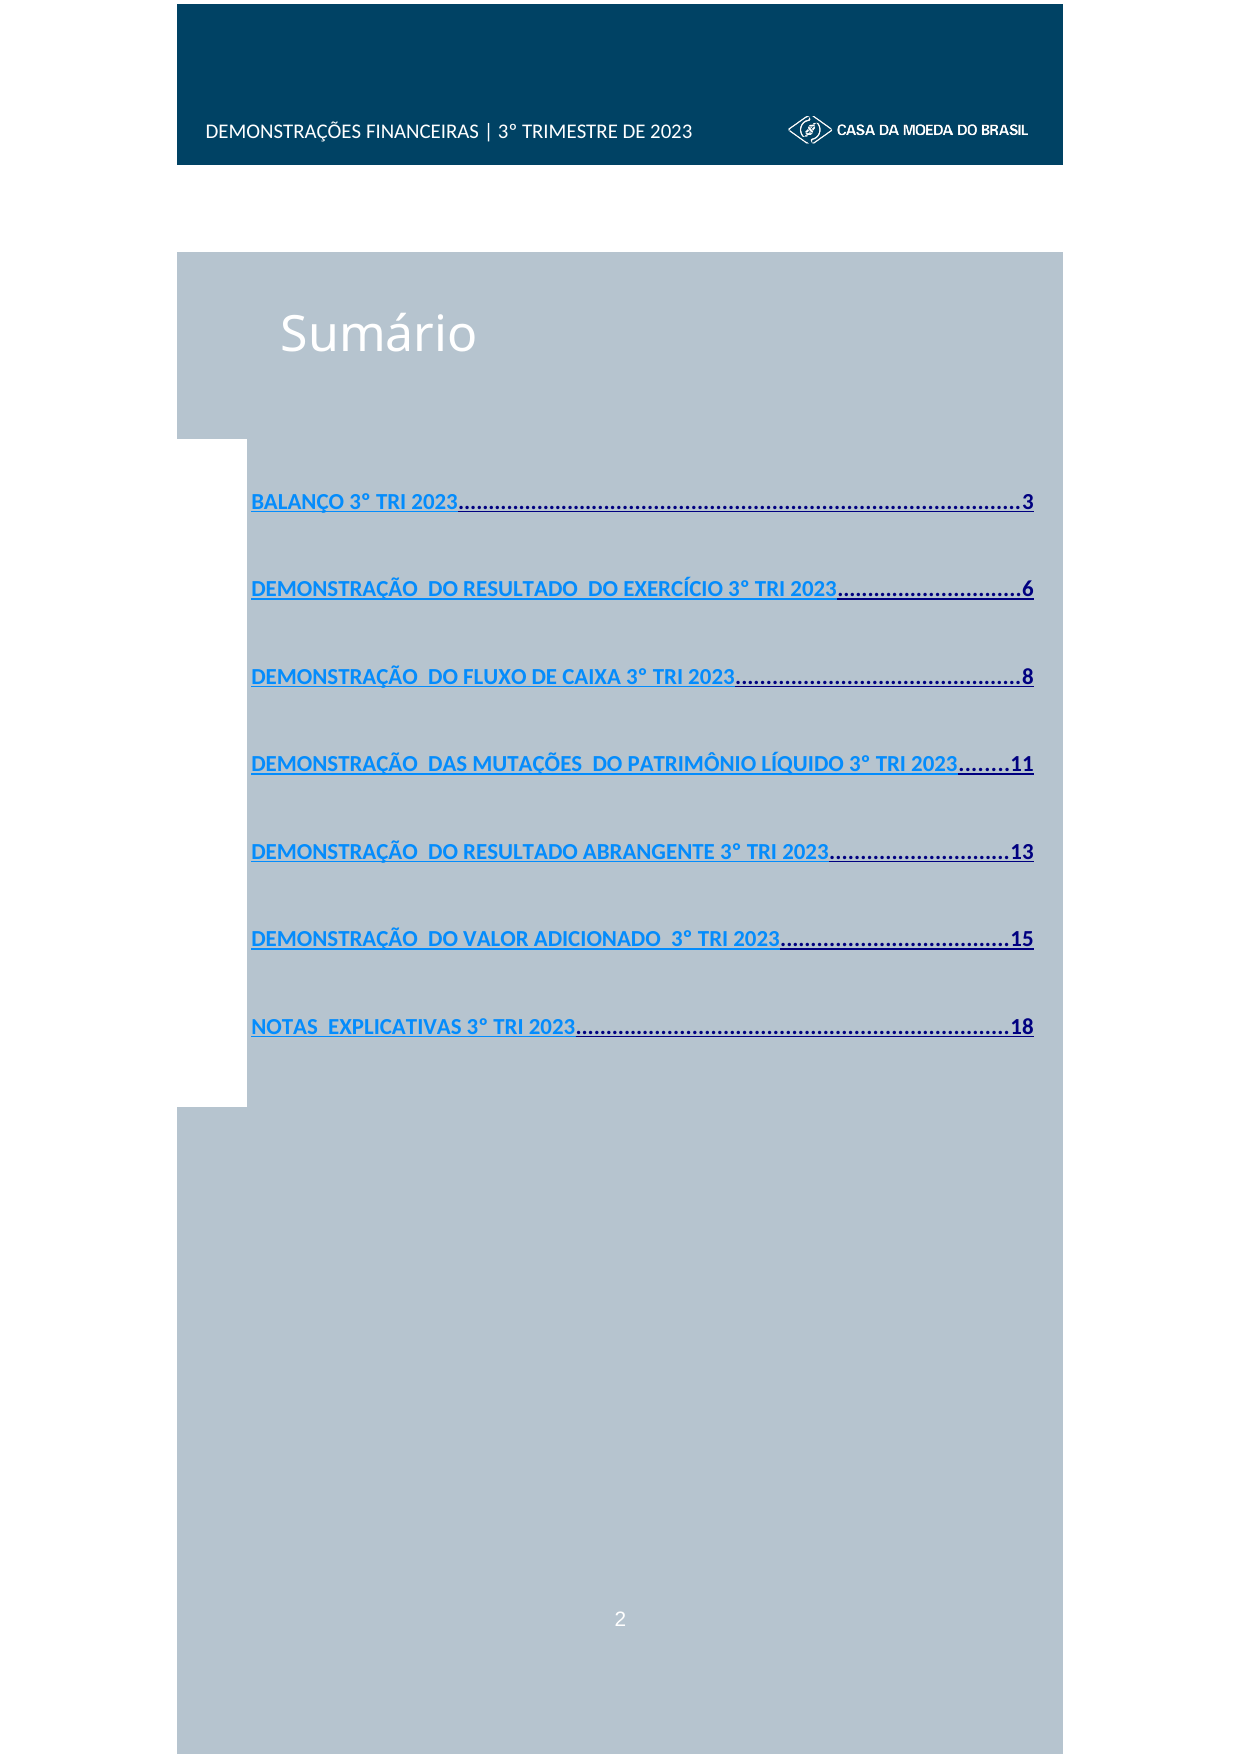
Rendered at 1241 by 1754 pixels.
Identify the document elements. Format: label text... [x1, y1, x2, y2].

text 05 [152, 804, 232, 882]
text 06 [152, 894, 232, 971]
text 02 [152, 536, 232, 613]
text 01 [152, 446, 232, 523]
text 07 [152, 984, 232, 1061]
text 04 [152, 715, 232, 792]
text 03 [152, 625, 232, 702]
